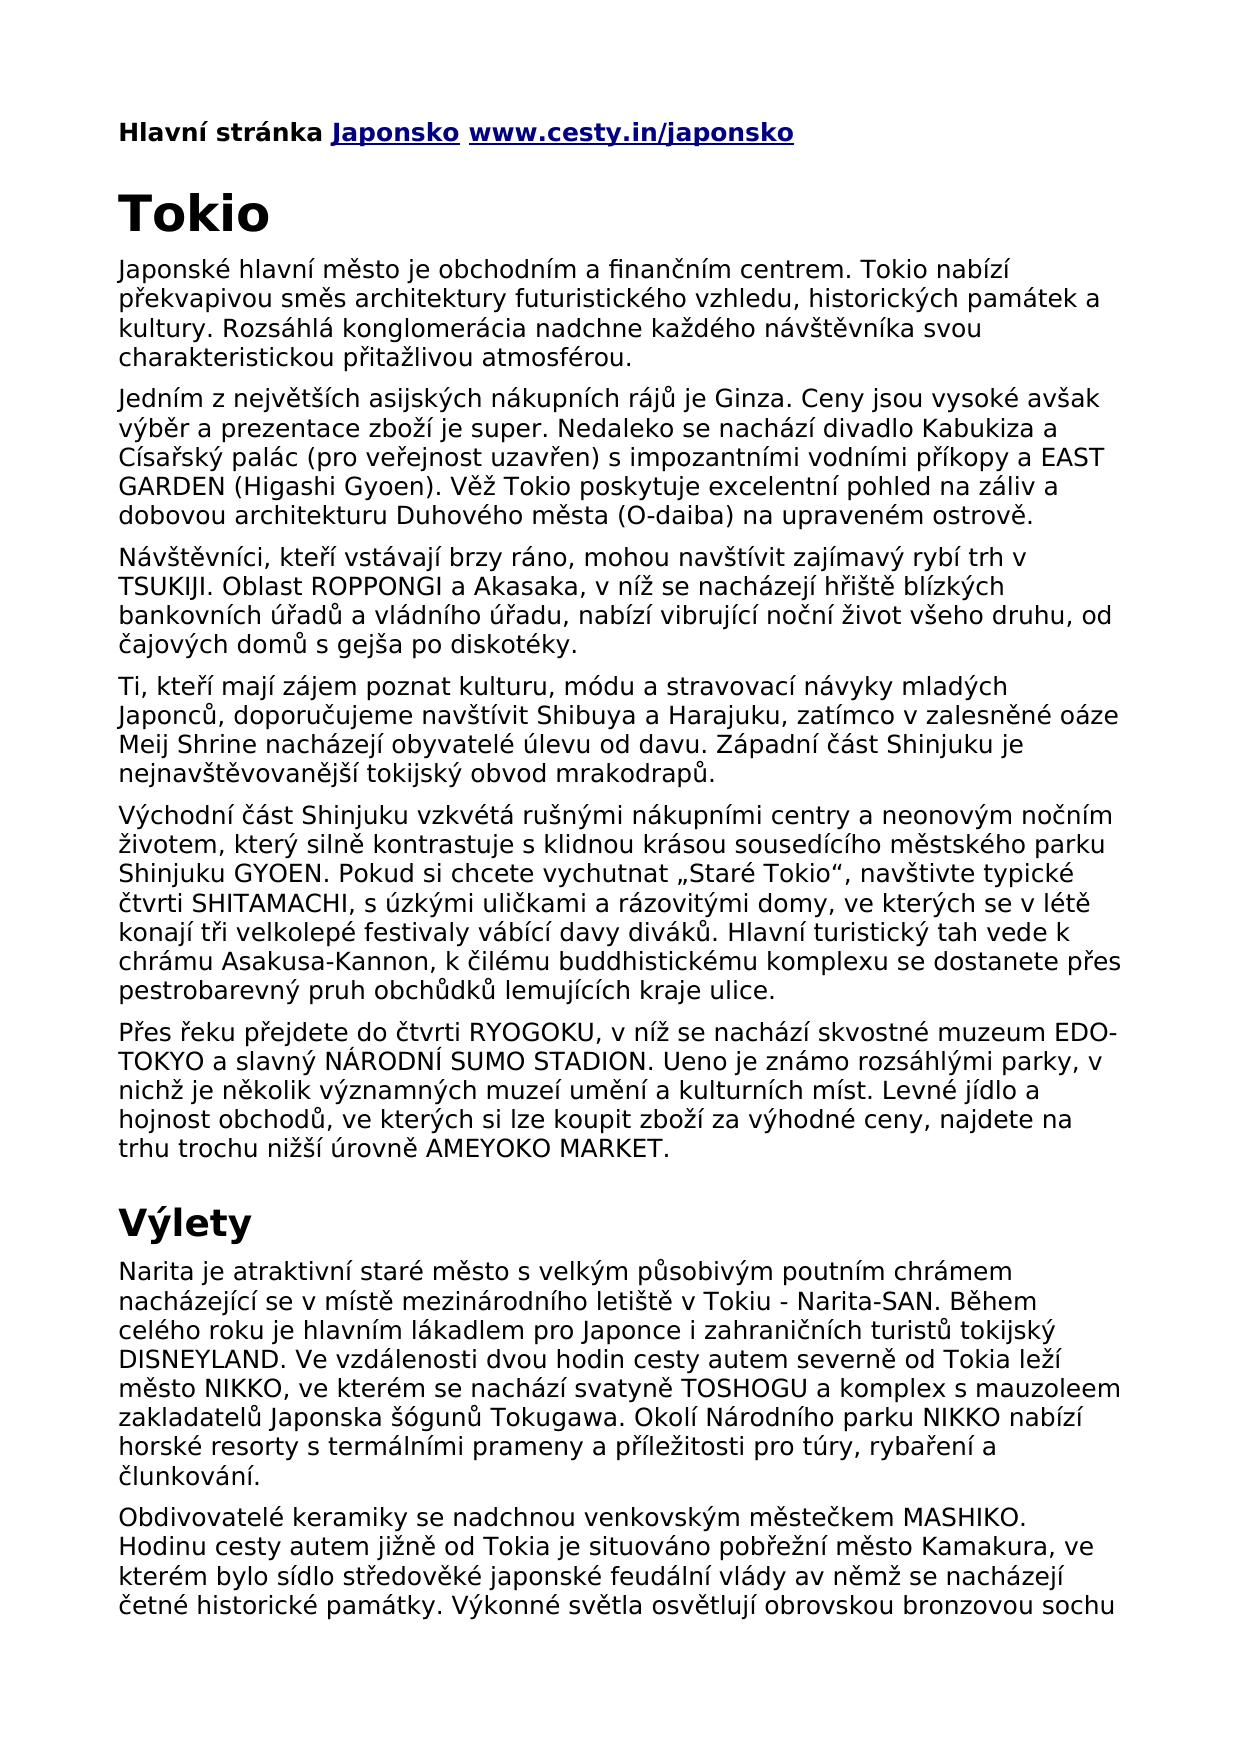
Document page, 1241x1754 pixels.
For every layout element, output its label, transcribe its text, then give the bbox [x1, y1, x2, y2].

text Návštěvníci, kteří vstávají brzy ráno, mohou navštívit zajímavý rybí trh v TSUKIJI. Oblast ROPPONGI a Akasaka, v níž se nacházejí hřiště blízkých bankovních úřadů a vládního úřadu, nabízí vibrující noční život všeho druhu, od čajových domů s gejša po diskotéky. [118, 543, 1122, 660]
text Narita je atraktivní staré město s velkým působivým poutním chrámem nacházející se v místě mezinárodního letiště v Tokiu - Narita-SAN. Během celého roku je hlavním lákadlem pro Japonce i zahraničních turistů tokijský DISNEYLAND. Ve vzdálenosti dvou hodin cesty autem severně od Tokia leží město NIKKO, ve kterém se nachází svatyně TOSHOGU a komplex s mauzoleem zakladatelů Japonska šógunů Tokugawa. Okolí Národního parku NIKKO nabízí horské resorty s termálními prameny a příležitosti pro túry, rybaření a člunkování. [118, 1257, 1122, 1491]
text Ti, kteří mají zájem poznat kulturu, módu a stravovací návyky mladých Japonců, doporučujeme navštívit Shibuya a Harajuku, zatímco v zalesněné oáze Meij Shrine nacházejí obyvatelé úlevu od davu. Západní část Shinjuku je nejnavštěvovanější tokijský obvod mrakodrapů. [118, 672, 1122, 789]
text Japonské hlavní město je obchodním a finančním centrem. Tokio nabízí překvapivou směs architektury futuristického vzhledu, historických památek a kultury. Rozsáhlá konglomerácia nadchne každého návštěvníka svou charakteristickou přitažlivou atmosférou. [118, 256, 1122, 372]
subtitle Tokio [118, 185, 1122, 243]
text Jedním z největších asijských nákupních rájů je Ginza. Ceny jsou vysoké avšak výběr a prezentace zboží je super. Nedaleko se nachází divadlo Kabukiza a Císařský palác (pro veřejnost uzavřen) s impozantními vodními příkopy a EAST GARDEN (Higashi Gyoen). Věž Tokio poskytuje excelentní pohled na záliv a dobovou architekturu Duhového města (O-daiba) na upraveném ostrově. [118, 385, 1122, 531]
subtitle Výlety [118, 1201, 1122, 1245]
text Východní část Shinjuku vzkvétá rušnými nákupními centry a neonovým nočním životem, který silně kontrastuje s klidnou krásou sousedícího městského parku Shinjuku GYOEN. Pokud si chcete vychutnat „Staré Tokio“, navštivte typické čtvrti SHITAMACHI, s úzkými uličkami a rázovitými domy, ve kterých se v létě konají tři velkolepé festivaly vábící davy diváků. Hlavní turistický tah vede k chrámu Asakusa-Kannon, k čilému buddhistickému komplexu se dostanete přes pestrobarevný pruh obchůdků lemujících kraje ulice. [118, 801, 1122, 1006]
text Hlavní stránka Japonsko www.cesty.in/japonsko [118, 118, 1122, 147]
text Obdivovatelé keramiky se nadchnou venkovským městečkem MASHIKO. Hodinu cesty autem jižně od Tokia je situováno pobřežní město Kamakura, ve kterém bylo sídlo středověké japonské feudální vlády av němž se nacházejí četné historické památky. Výkonné světla osvětlují obrovskou bronzovou sochu [118, 1503, 1122, 1620]
text Přes řeku přejdete do čtvrti RYOGOKU, v níž se nachází skvostné muzeum EDO-TOKYO a slavný NÁRODNÍ SUMO STADION. Ueno je známo rozsáhlými parky, v nichž je několik významných muzeí umění a kulturních míst. Levné jídlo a hojnost obchodů, ve kterých si lze koupit zboží za výhodné ceny, najdete na trhu trochu nižší úrovně AMEYOKO MARKET. [118, 1018, 1122, 1164]
